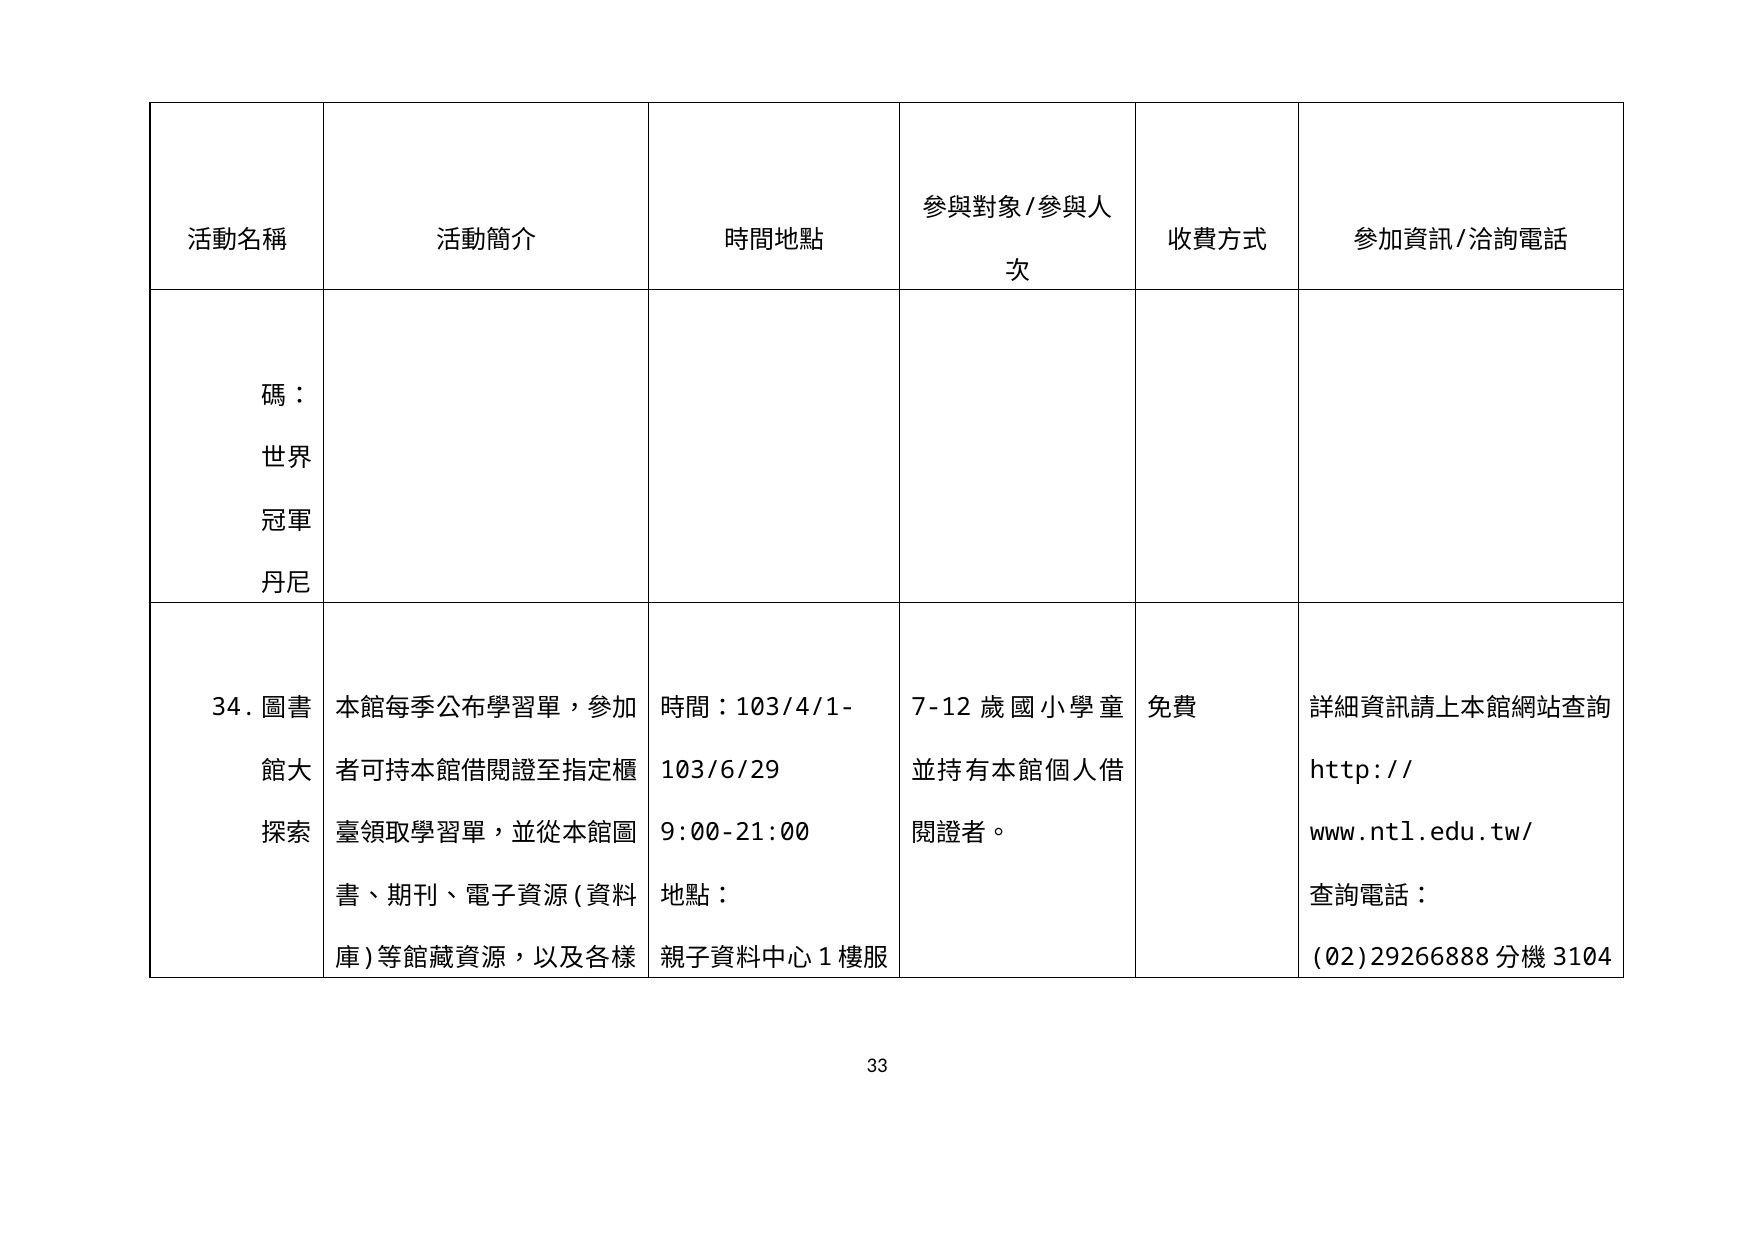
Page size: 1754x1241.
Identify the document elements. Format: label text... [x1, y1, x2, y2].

table_header 活動簡介 [324, 103, 648, 289]
table_header 活動名稱 [151, 103, 323, 289]
table_header 參加資訊/洽詢電話 [1299, 103, 1623, 289]
table_cell [1299, 290, 1623, 602]
table_cell [649, 290, 899, 602]
table_cell 7-12歲國小學童並持有本館個人借閱證者。 [900, 603, 1135, 977]
table_cell [324, 290, 648, 602]
table_header 時間地點 [649, 103, 899, 289]
table_cell 詳細資訊請上本館網站查詢http://www.ntl.edu.tw/ 查詢電話： (02)29266888分機3104 [1299, 603, 1623, 977]
table_cell 時間：103/4/1-103/6/29 9:00-21:00 地點： 親子資料中心1樓服 [649, 603, 899, 977]
table_cell 免費 [1136, 603, 1298, 977]
table_header 參與對象/參與人次 [900, 103, 1135, 289]
table_header 收費方式 [1136, 103, 1298, 289]
table_cell 本館每季公布學習單，參加者可持本館借閱證至指定櫃臺領取學習單，並從本館圖書、期刊、電子資源(資料庫)等館藏資源，以及各樣 [324, 603, 648, 977]
table_cell 碼：世界冠軍丹尼 [151, 290, 323, 602]
table_cell [1136, 290, 1298, 602]
table_cell 圖書館大探索 [151, 603, 323, 977]
table_cell [900, 290, 1135, 602]
